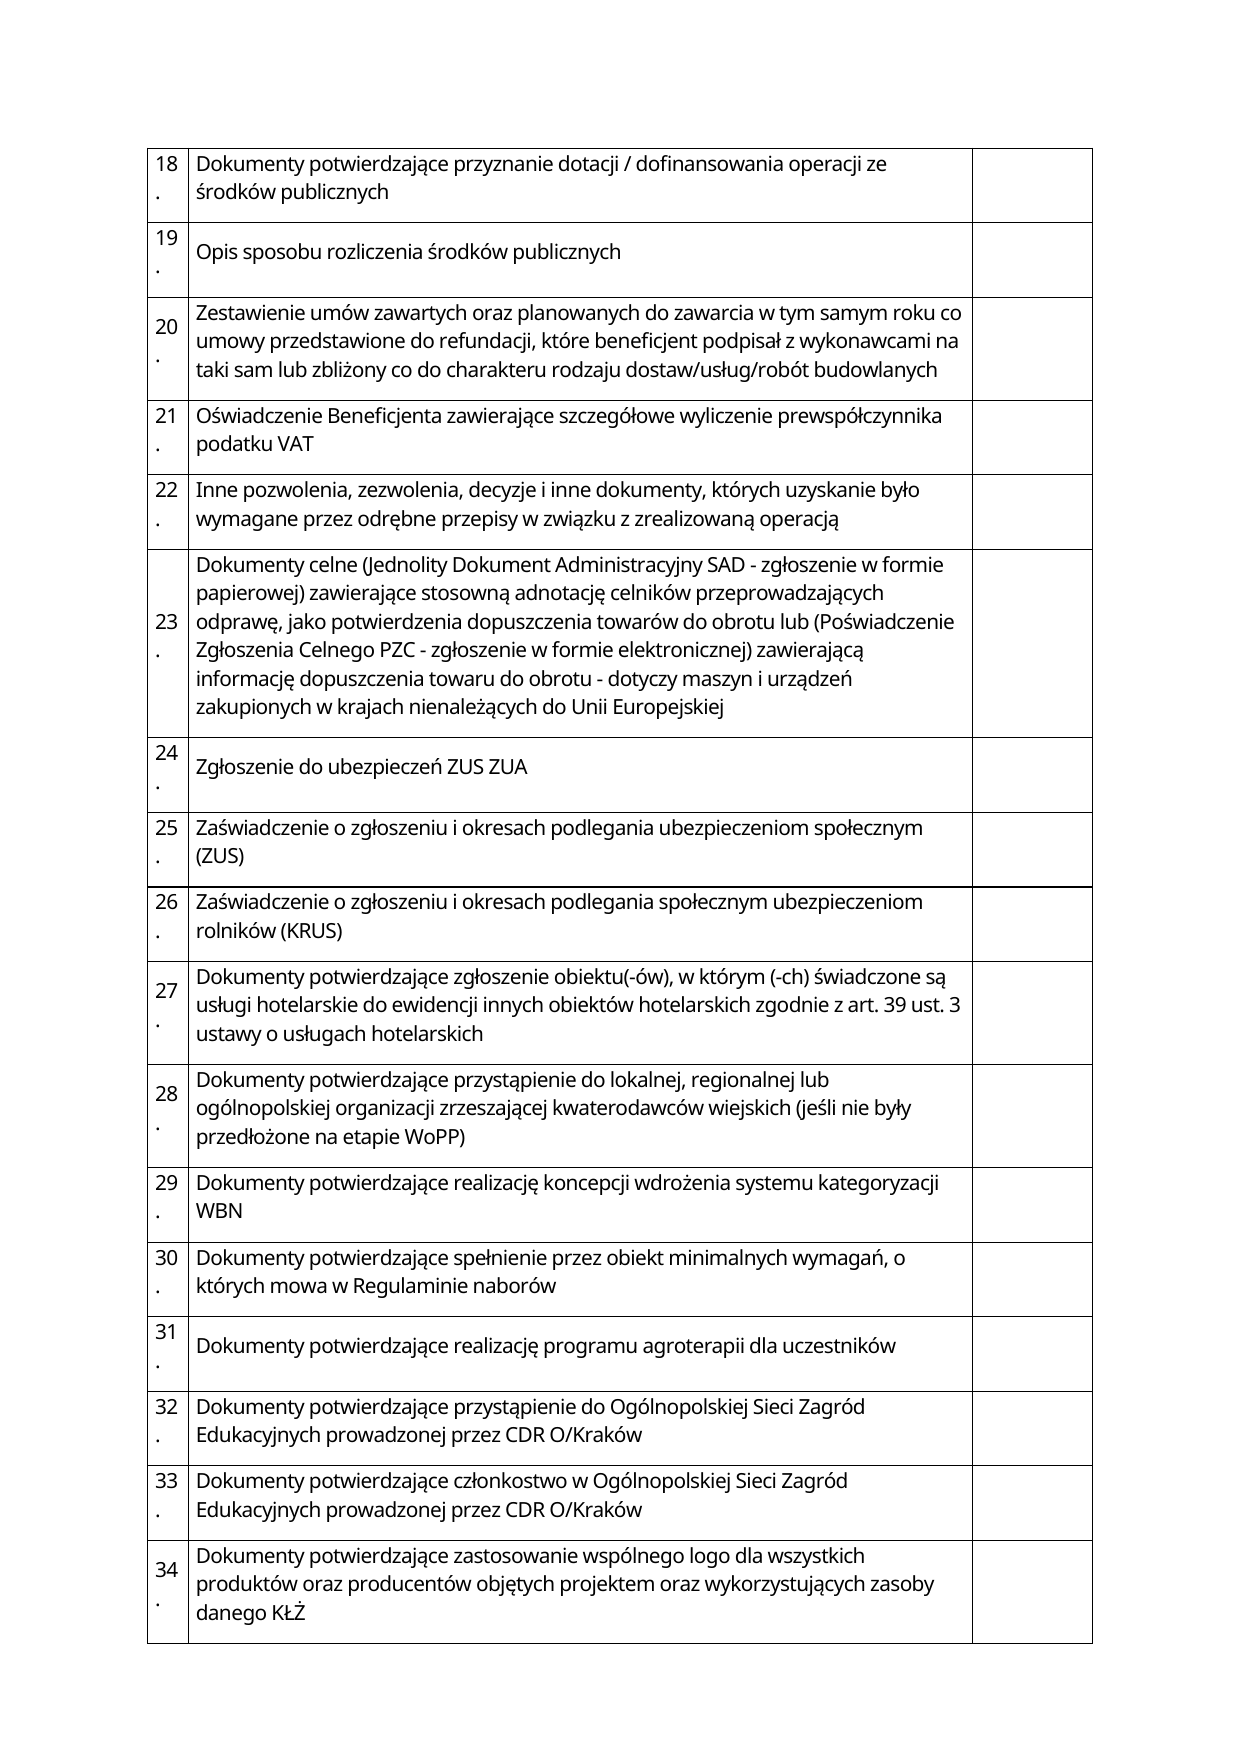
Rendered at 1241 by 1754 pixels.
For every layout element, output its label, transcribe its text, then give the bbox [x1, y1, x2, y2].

table_cell Inne pozwolenia, zezwolenia, decyzje i inne dokumenty, których uzyskanie było wymagane przez odrębne przepisy w związku z zrealizowaną operacją [189, 475, 972, 549]
table_cell [973, 888, 1092, 961]
table_cell [973, 1317, 1092, 1391]
table_cell 20. [148, 298, 188, 400]
table_cell 26. [148, 888, 188, 961]
table_cell [973, 550, 1092, 737]
table_cell [973, 475, 1092, 549]
table_cell Dokumenty celne (Jednolity Dokument Administracyjny SAD - zgłoszenie w formie papierowej) zawierające stosowną adnotację celników przeprowadzających odprawę, jako potwierdzenia dopuszczenia towarów do obrotu lub (Poświadczenie Zgłoszenia Celnego PZC - zgłoszenie w formie elektronicznej) zawierającą informację dopuszczenia towaru do obrotu - dotyczy maszyn i urządzeń zakupionych w krajach nienależących do Unii Europejskiej [189, 550, 972, 737]
table_cell Dokumenty potwierdzające przystąpienie do lokalnej, regionalnej lub ogólnopolskiej organizacji zrzeszającej kwaterodawców wiejskich (jeśli nie były przedłożone na etapie WoPP) [189, 1065, 972, 1167]
table_cell Dokumenty potwierdzające realizację programu agroterapii dla uczestników [189, 1317, 972, 1391]
table_cell Zaświadczenie o zgłoszeniu i okresach podlegania społecznym ubezpieczeniom rolników (KRUS) [189, 888, 972, 961]
table_cell 32. [148, 1392, 188, 1465]
table_cell [973, 1243, 1092, 1316]
table_cell [973, 1541, 1092, 1643]
table_cell 31. [148, 1317, 188, 1391]
table_cell Dokumenty potwierdzające przystąpienie do Ogólnopolskiej Sieci Zagród Edukacyjnych prowadzonej przez CDR O/Kraków [189, 1392, 972, 1465]
table_cell Zestawienie umów zawartych oraz planowanych do zawarcia w tym samym roku co umowy przedstawione do refundacji, które beneficjent podpisał z wykonawcami na taki sam lub zbliżony co do charakteru rodzaju dostaw/usług/robót budowlanych [189, 298, 972, 400]
table_cell 22. [148, 475, 188, 549]
table_cell [973, 223, 1092, 297]
table_cell 19. [148, 223, 188, 297]
table_cell [973, 962, 1092, 1064]
table_cell 21. [148, 401, 188, 474]
table_cell [973, 401, 1092, 474]
table_cell 25. [148, 813, 188, 886]
table_cell 34. [148, 1541, 188, 1643]
table_cell 28. [148, 1065, 188, 1167]
table_cell Dokumenty potwierdzające zastosowanie wspólnego logo dla wszystkich produktów oraz producentów objętych projektem oraz wykorzystujących zasoby danego KŁŻ [189, 1541, 972, 1643]
table_cell Dokumenty potwierdzające przyznanie dotacji / dofinansowania operacji ze środków publicznych [189, 149, 972, 222]
table_cell Opis sposobu rozliczenia środków publicznych [189, 223, 972, 297]
table_cell [973, 1392, 1092, 1465]
table_cell Dokumenty potwierdzające realizację koncepcji wdrożenia systemu kategoryzacji WBN [189, 1168, 972, 1242]
table_cell 27. [148, 962, 188, 1064]
table_cell [973, 149, 1092, 222]
table_cell [973, 1168, 1092, 1242]
table_cell Zaświadczenie o zgłoszeniu i okresach podlegania ubezpieczeniom społecznym (ZUS) [189, 813, 972, 886]
table_cell Dokumenty potwierdzające zgłoszenie obiektu(-ów), w którym (-ch) świadczone są usługi hotelarskie do ewidencji innych obiektów hotelarskich zgodnie z art. 39 ust. 3 ustawy o usługach hotelarskich [189, 962, 972, 1064]
table_cell Oświadczenie Beneficjenta zawierające szczegółowe wyliczenie prewspółczynnika podatku VAT [189, 401, 972, 474]
table_cell [973, 1065, 1092, 1167]
table_cell 33. [148, 1466, 188, 1540]
table_cell [973, 738, 1092, 812]
table_cell 29. [148, 1168, 188, 1242]
table_cell Dokumenty potwierdzające członkostwo w Ogólnopolskiej Sieci Zagród Edukacyjnych prowadzonej przez CDR O/Kraków [189, 1466, 972, 1540]
table_cell [973, 298, 1092, 400]
table_cell 30. [148, 1243, 188, 1316]
table_cell Zgłoszenie do ubezpieczeń ZUS ZUA [189, 738, 972, 812]
table_cell 23. [148, 550, 188, 737]
table_cell [973, 813, 1092, 886]
table_cell 18. [148, 149, 188, 222]
table_cell Dokumenty potwierdzające spełnienie przez obiekt minimalnych wymagań, o których mowa w Regulaminie naborów [189, 1243, 972, 1316]
table_cell 24. [148, 738, 188, 812]
table_cell [973, 1466, 1092, 1540]
